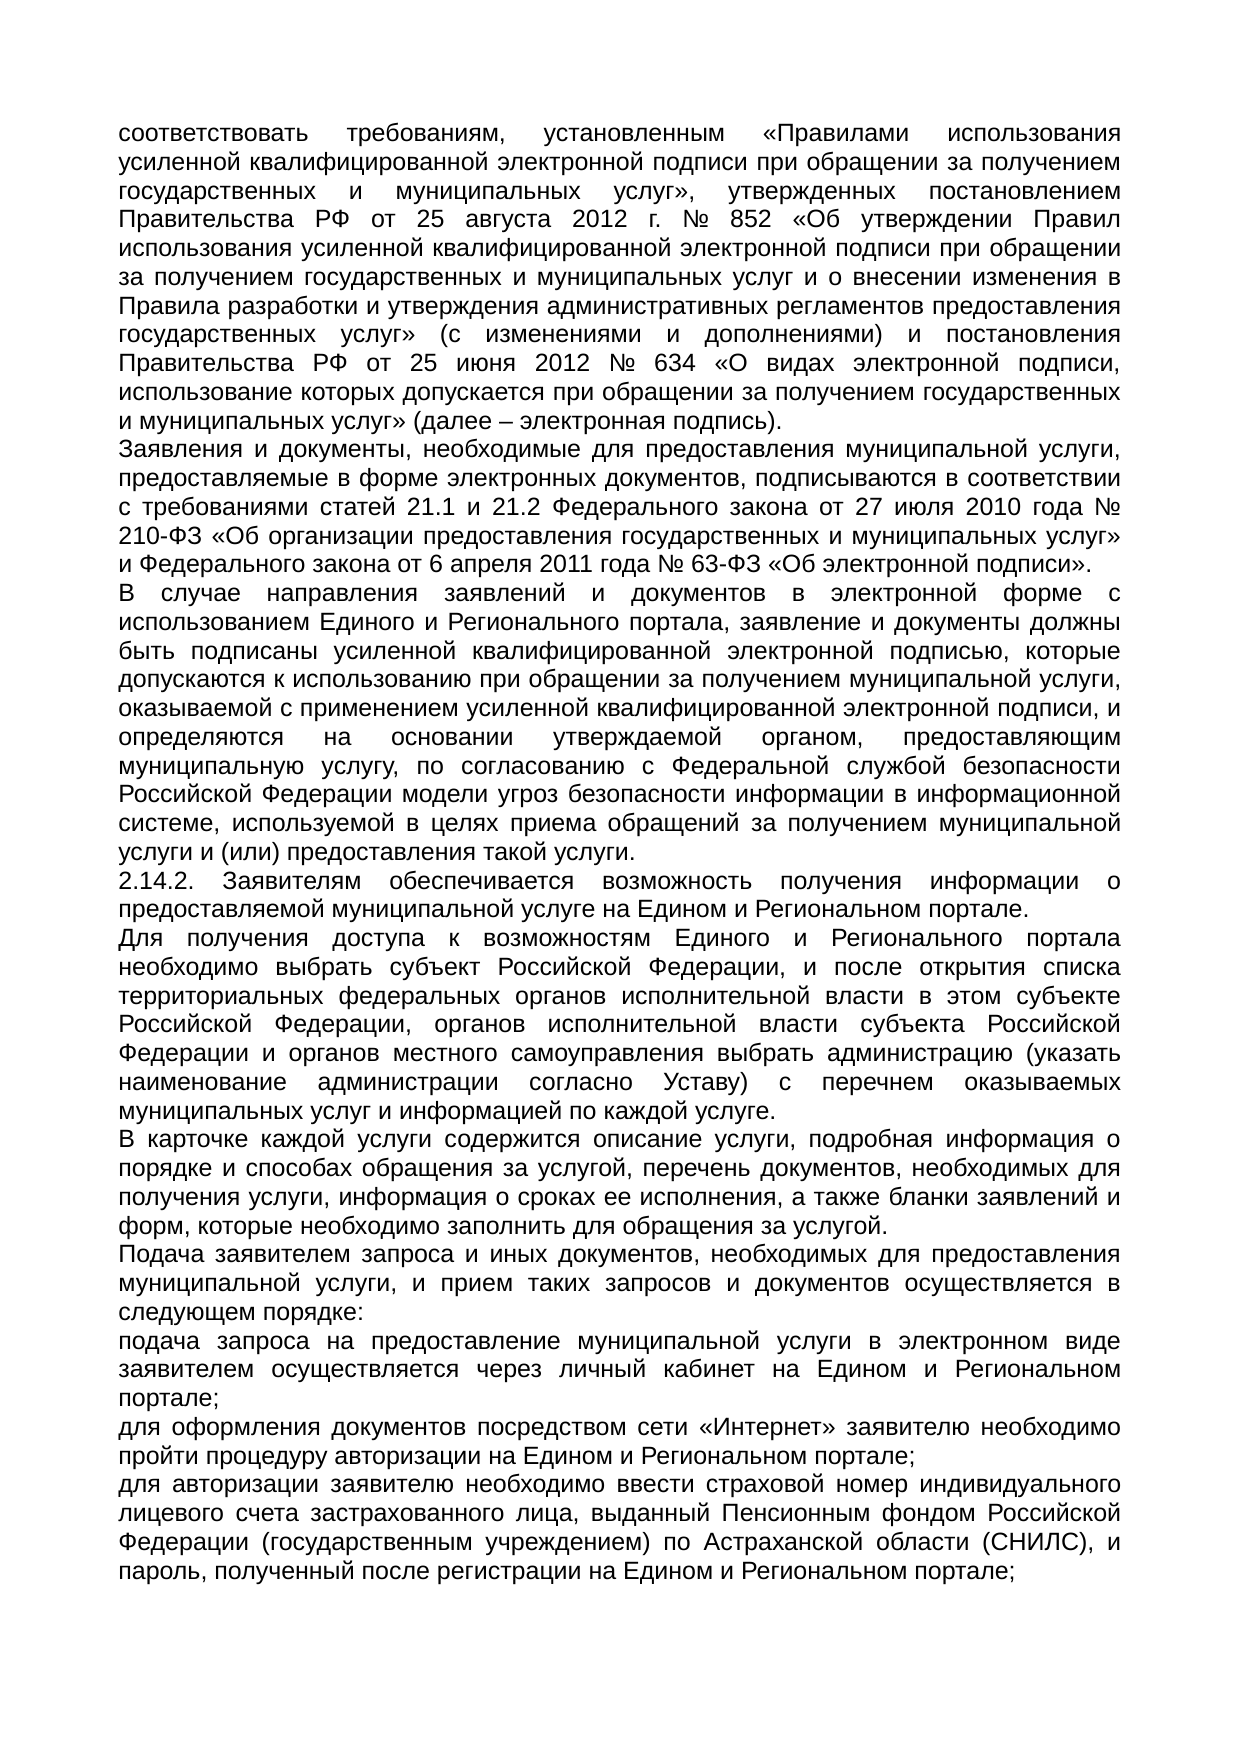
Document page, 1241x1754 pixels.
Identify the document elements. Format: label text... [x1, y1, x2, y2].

text В карточке каждой услуги содержится описание услуги, подробная информация о порядке и способах обращения за услугой, перечень документов, необходимых для получения услуги, информация о сроках ее исполнения, а также бланки заявлений и форм, которые необходимо заполнить для обращения за услугой. [118, 1124, 1122, 1239]
text В случае направления заявлений и документов в электронной форме с использованием Единого и Регионального портала, заявление и документы должны быть подписаны усиленной квалифицированной электронной подписью, которые допускаются к использованию при обращении за получением муниципальной услуги, оказываемой с применением усиленной квалифицированной электронной подписи, и определяются на основании утверждаемой органом, предоставляющим муниципальную услугу, по согласованию с Федеральной службой безопасности Российской Федерации модели угроз безопасности информации в информационной системе, используемой в целях приема обращений за получением муниципальной услуги и (или) предоставления такой услуги. [118, 578, 1122, 866]
text 2.14.2. Заявителям обеспечивается возможность получения информации о предоставляемой муниципальной услуге на Едином и Региональном портале. [118, 866, 1122, 923]
text для авторизации заявителю необходимо ввести страховой номер индивидуального лицевого счета застрахованного лица, выданный Пенсионным фондом Российской Федерации (государственным учреждением) по Астраханской области (СНИЛС), и пароль, полученный после регистрации на Едином и Региональном портале; [118, 1469, 1122, 1584]
text Подача заявителем запроса и иных документов, необходимых для предоставления муниципальной услуги, и прием таких запросов и документов осуществляется в следующем порядке: [118, 1239, 1122, 1326]
text Заявления и документы, необходимые для предоставления муниципальной услуги, предоставляемые в форме электронных документов, подписываются в соответствии с требованиями статей 21.1 и 21.2 Федерального закона от 27 июля 2010 года № 210-ФЗ «Об организации предоставления государственных и муниципальных услуг» и Федерального закона от 6 апреля 2011 года № 63-ФЗ «Об электронной подписи». [118, 434, 1122, 578]
text подача запроса на предоставление муниципальной услуги в электронном виде заявителем осуществляется через личный кабинет на Едином и Региональном портале; [118, 1326, 1122, 1412]
text Для получения доступа к возможностям Единого и Регионального портала необходимо выбрать субъект Российской Федерации, и после открытия списка территориальных федеральных органов исполнительной власти в этом субъекте Российской Федерации, органов исполнительной власти субъекта Российской Федерации и органов местного самоуправления выбрать администрацию (указать наименование администрации согласно Уставу) с перечнем оказываемых муниципальных услуг и информацией по каждой услуге. [118, 923, 1122, 1124]
text для оформления документов посредством сети «Интернет» заявителю необходимо пройти процедуру авторизации на Едином и Региональном портале; [118, 1412, 1122, 1469]
text соответствовать требованиям, установленным «Правилами использования усиленной квалифицированной электронной подписи при обращении за получением государственных и муниципальных услуг», утвержденных постановлением Правительства РФ от 25 августа 2012 г. № 852 «Об утверждении Правил использования усиленной квалифицированной электронной подписи при обращении за получением государственных и муниципальных услуг и о внесении изменения в Правила разработки и утверждения административных регламентов предоставления государственных услуг» (с изменениями и дополнениями) и постановления Правительства РФ от 25 июня 2012 № 634 «О видах электронной подписи, использование которых допускается при обращении за получением государственных и муниципальных услуг» (далее – электронная подпись). [118, 118, 1122, 434]
